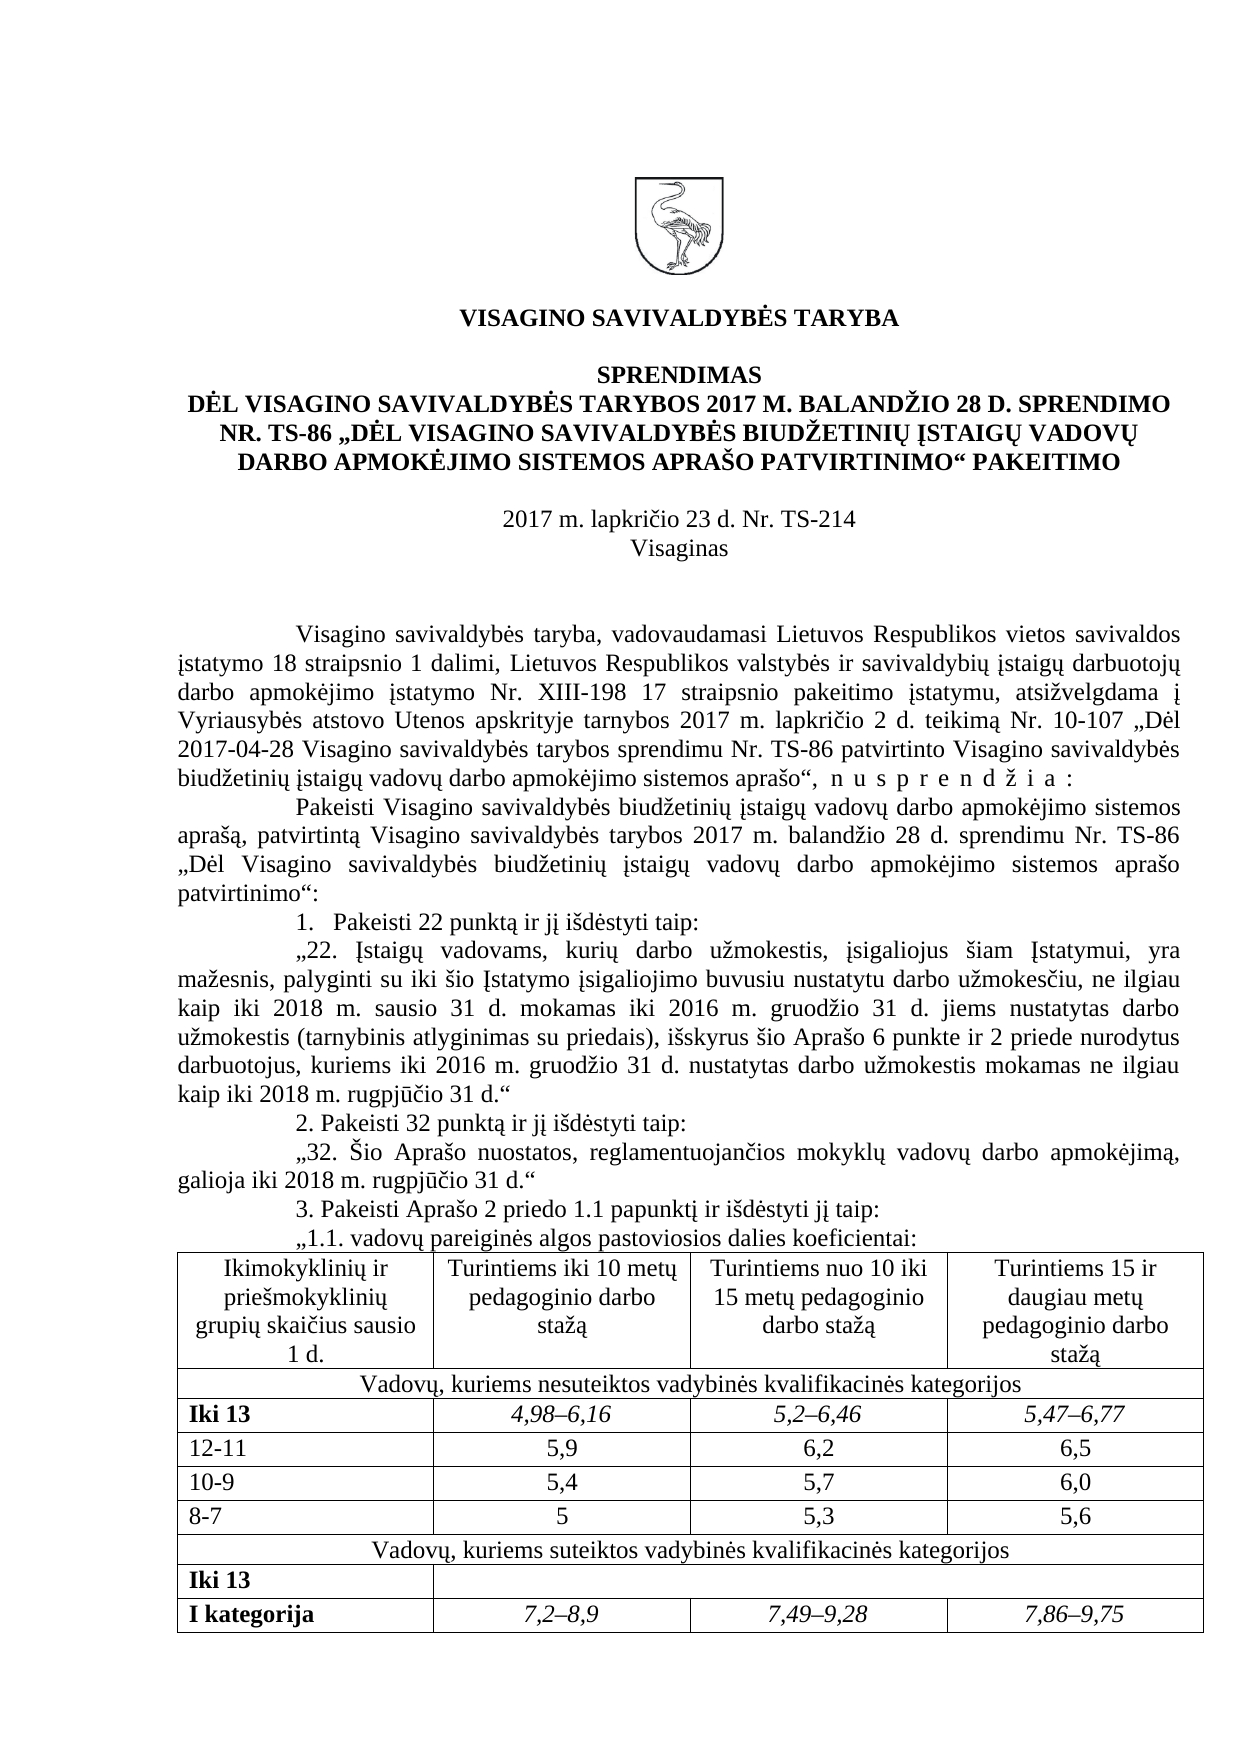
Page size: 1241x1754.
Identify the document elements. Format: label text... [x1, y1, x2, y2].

text 1. Pakeisti 22 punktą ir jį išdėstyti taip: [295, 907, 1181, 936]
text Pakeisti Visagino savivaldybės biudžetinių įstaigų vadovų darbo apmokėjimo sistemos aprašą, patvirtintą Visagino savivaldybės tarybos 2017 m. balandžio 28 d. sprendimu Nr. TS-86 „Dėl Visagino savivaldybės biudžetinių įstaigų vadovų darbo apmokėjimo sistemos aprašo patvirtinimo“: [177, 792, 1181, 907]
table_cell 4,98–6,16 [434, 1399, 690, 1432]
table_cell 7,2–8,9 [434, 1599, 690, 1632]
table_cell 6,5 [948, 1433, 1203, 1466]
text Visaginas [177, 533, 1181, 562]
table_cell [434, 1565, 1203, 1598]
text 2. Pakeisti 32 punktą ir jį išdėstyti taip: [177, 1108, 1181, 1137]
text sprendimas [177, 361, 1181, 389]
table_cell 5,47–6,77 [948, 1399, 1203, 1432]
text visagino savivaldybės taryba [177, 303, 1181, 332]
text dėl visagino savivaldybės tarybos 2017 m. balandžio 28 d. sprendimo nr. ts-86 „dėl visagino savivaldybės biudžetinių įstaigų vadovų darbo apmokėjimo sistemos aprašo patvirtinimo“ pakeitimo [177, 389, 1181, 476]
table_cell 5,6 [948, 1501, 1203, 1534]
text 3. Pakeisti Aprašo 2 priedo 1.1 papunktį ir išdėstyti jį taip: [177, 1194, 1181, 1223]
table_cell Vadovų, kuriems nesuteiktos vadybinės kvalifikacinės kategorijos [178, 1369, 1203, 1398]
text „22. Įstaigų vadovams, kurių darbo užmokestis, įsigaliojus šiam Įstatymui, yra mažesnis, palyginti su iki šio Įstatymo įsigaliojimo buvusiu nustatytu darbo užmokesčiu, ne ilgiau kaip iki 2018 m. sausio 31 d. mokamas iki 2016 m. gruodžio 31 d. jiems nustatytas darbo užmokestis (tarnybinis atlyginimas su priedais), išskyrus šio Aprašo 6 punkte ir 2 priede nurodytus darbuotojus, kuriems iki 2016 m. gruodžio 31 d. nustatytas darbo užmokestis mokamas ne ilgiau kaip iki 2018 m. rugpjūčio 31 d.“ [177, 936, 1181, 1108]
table_cell 5,2–6,46 [691, 1399, 947, 1432]
text „1.1. vadovų pareiginės algos pastoviosios dalies koeficientai: [177, 1223, 1181, 1252]
table_cell 5,9 [434, 1433, 690, 1466]
table_cell 5 [434, 1501, 690, 1534]
table_cell I kategorija [178, 1599, 433, 1632]
text Visagino savivaldybės taryba, vadovaudamasi Lietuvos Respublikos vietos savivaldos įstatymo 18 straipsnio 1 dalimi, Lietuvos Respublikos valstybės ir savivaldybių įstaigų darbuotojų darbo apmokėjimo įstatymo Nr. XIII-198 17 straipsnio pakeitimo įstatymu, atsižvelgdama į Vyriausybės atstovo Utenos apskrityje tarnybos 2017 m. lapkričio 2 d. teikimą Nr. 10-107 „Dėl 2017-04-28 Visagino savivaldybės tarybos sprendimu Nr. TS-86 patvirtinto Visagino savivaldybės biudžetinių įstaigų vadovų darbo apmokėjimo sistemos aprašo“, nusprendžia: [177, 619, 1181, 792]
table_header Turintiems 15 ir daugiau metų pedagoginio darbo stažą [948, 1253, 1203, 1368]
table_cell 6,0 [948, 1467, 1203, 1500]
table_cell 10-9 [178, 1467, 433, 1500]
table_cell 5,4 [434, 1467, 690, 1500]
table_header Turintiems nuo 10 iki 15 metų pedagoginio darbo stažą [691, 1253, 947, 1368]
table_cell Iki 13 [178, 1399, 433, 1432]
table_header Turintiems iki 10 metų pedagoginio darbo stažą [434, 1253, 690, 1368]
table_cell 6,2 [691, 1433, 947, 1466]
table_header Ikimokyklinių ir priešmokyklinių grupių skaičius sausio 1 d. [178, 1253, 433, 1368]
text „32. Šio Aprašo nuostatos, reglamentuojančios mokyklų vadovų darbo apmokėjimą, galioja iki 2018 m. rugpjūčio 31 d.“ [177, 1137, 1181, 1194]
table_cell 12-11 [178, 1433, 433, 1466]
text 2017 m. lapkričio 23 d. Nr. TS-214 [177, 504, 1181, 533]
table_cell 7,86–9,75 [948, 1599, 1203, 1632]
table_cell 5,3 [691, 1501, 947, 1534]
table_cell 8-7 [178, 1501, 433, 1534]
table_cell Vadovų, kuriems suteiktos vadybinės kvalifikacinės kategorijos [178, 1535, 1203, 1564]
table_cell 5,7 [691, 1467, 947, 1500]
table_cell 7,49–9,28 [691, 1599, 947, 1632]
table_cell Iki 13 [178, 1565, 433, 1598]
